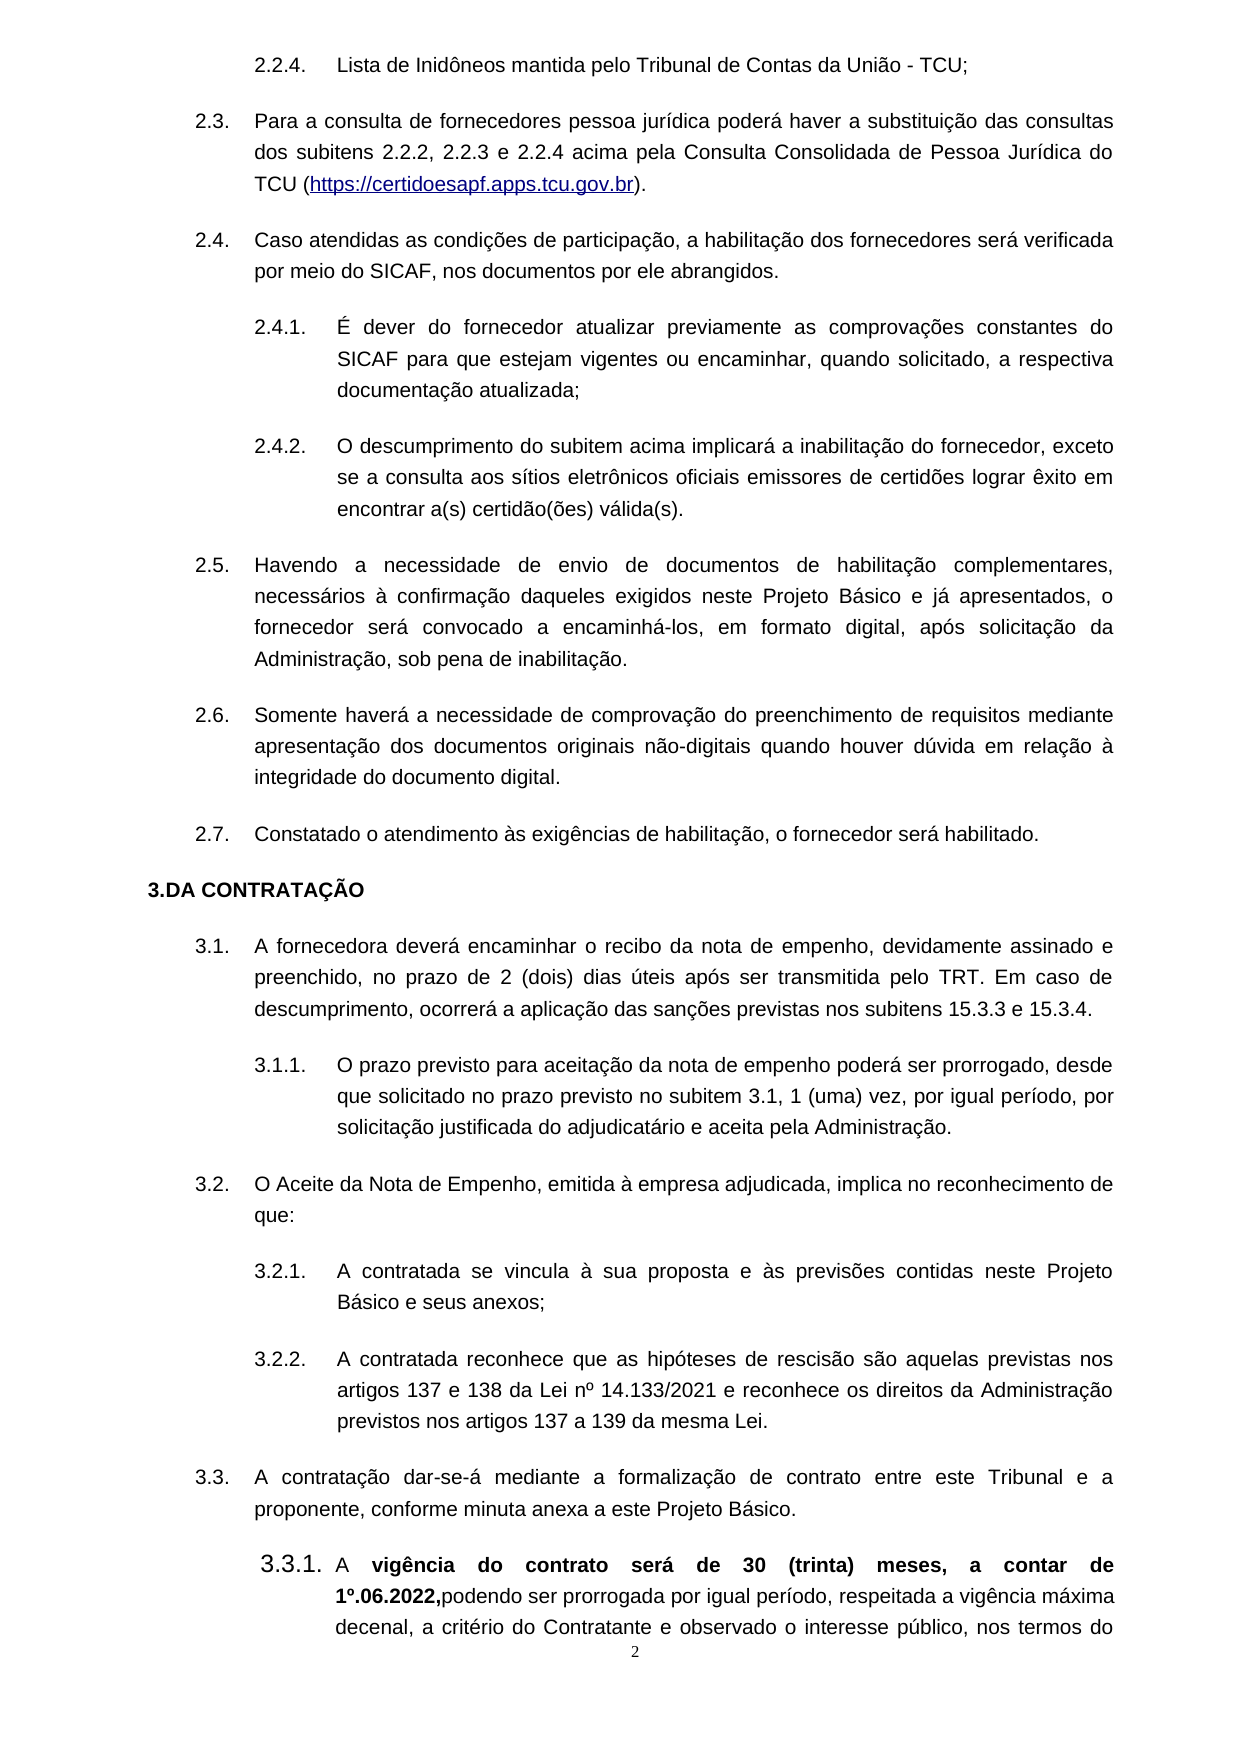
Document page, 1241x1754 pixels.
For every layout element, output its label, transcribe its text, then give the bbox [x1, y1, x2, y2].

list É dever do fornecedor atualizar previamente as comprovações constantes do SICAF para que estejam vigentes ou encaminhar, quando solicitado, a respectiva documentação atualizada; [254, 310, 1115, 403]
list A contratada reconhece que as hipóteses de rescisão são aquelas previstas nos artigos 137 e 138 da Lei nº 14.133/2021 e reconhece os direitos da Administração previstos nos artigos 137 a 139 da mesma Lei. [254, 1341, 1115, 1435]
list Caso atendidas as condições de participação, a habilitação dos fornecedores será verificada por meio do SICAF, nos documentos por ele abrangidos. [195, 222, 1115, 285]
list DA CONTRATAÇÃO [148, 872, 1115, 903]
list O Aceite da Nota de Empenho, emitida à empresa adjudicada, implica no reconhecimento de que: [195, 1166, 1115, 1228]
list A contratada se vincula à sua proposta e às previsões contidas neste Projeto Básico e seus anexos; [254, 1253, 1115, 1316]
list O descumprimento do subitem acima implicará a inabilitação do fornecedor, exceto se a consulta aos sítios eletrônicos oficiais emissores de certidões lograr êxito em encontrar a(s) certidão(ões) válida(s). [254, 428, 1115, 522]
list A fornecedora deverá encaminhar o recibo da nota de empenho, devidamente assinado e preenchido, no prazo de 2 (dois) dias úteis após ser transmitida pelo TRT. Em caso de descumprimento, ocorrerá a aplicação das sanções previstas nos subitens 15.3.3 e 15.3.4. [195, 928, 1115, 1022]
list A contratação dar-se-á mediante a formalização de contrato entre este Tribunal e a proponente, conforme minuta anexa a este Projeto Básico. [195, 1460, 1115, 1522]
list A vigência do contrato será de 30 (trinta) meses, a contar de 1º.06.2022,podendo ser prorrogada por igual período, respeitada a vigência máxima decenal, a critério do Contratante e observado o interesse público, nos termos do [260, 1547, 1115, 1641]
list O prazo previsto para aceitação da nota de empenho poderá ser prorrogado, desde que solicitado no prazo previsto no subitem 3.1, 1 (uma) vez, por igual período, por solicitação justificada do adjudicatário e aceita pela Administração. [254, 1047, 1115, 1141]
list Constatado o atendimento às exigências de habilitação, o fornecedor será habilitado. [195, 816, 1115, 847]
list Somente haverá a necessidade de comprovação do preenchimento de requisitos mediante apresentação dos documentos originais não-digitais quando houver dúvida em relação à integridade do documento digital. [195, 697, 1115, 791]
list Para a consulta de fornecedores pessoa jurídica poderá haver a substituição das consultas dos subitens 2.2.2, 2.2.3 e 2.2.4 acima pela Consulta Consolidada de Pessoa Jurídica do TCU (https://certidoesapf.apps.tcu.gov.br). [195, 103, 1115, 197]
list Lista de Inidôneos mantida pelo Tribunal de Contas da União - TCU; [254, 47, 1115, 78]
list Havendo a necessidade de envio de documentos de habilitação complementares, necessários à confirmação daqueles exigidos neste Projeto Básico e já apresentados, o fornecedor será convocado a encaminhá-los, em formato digital, após solicitação da Administração, sob pena de inabilitação. [195, 547, 1115, 672]
